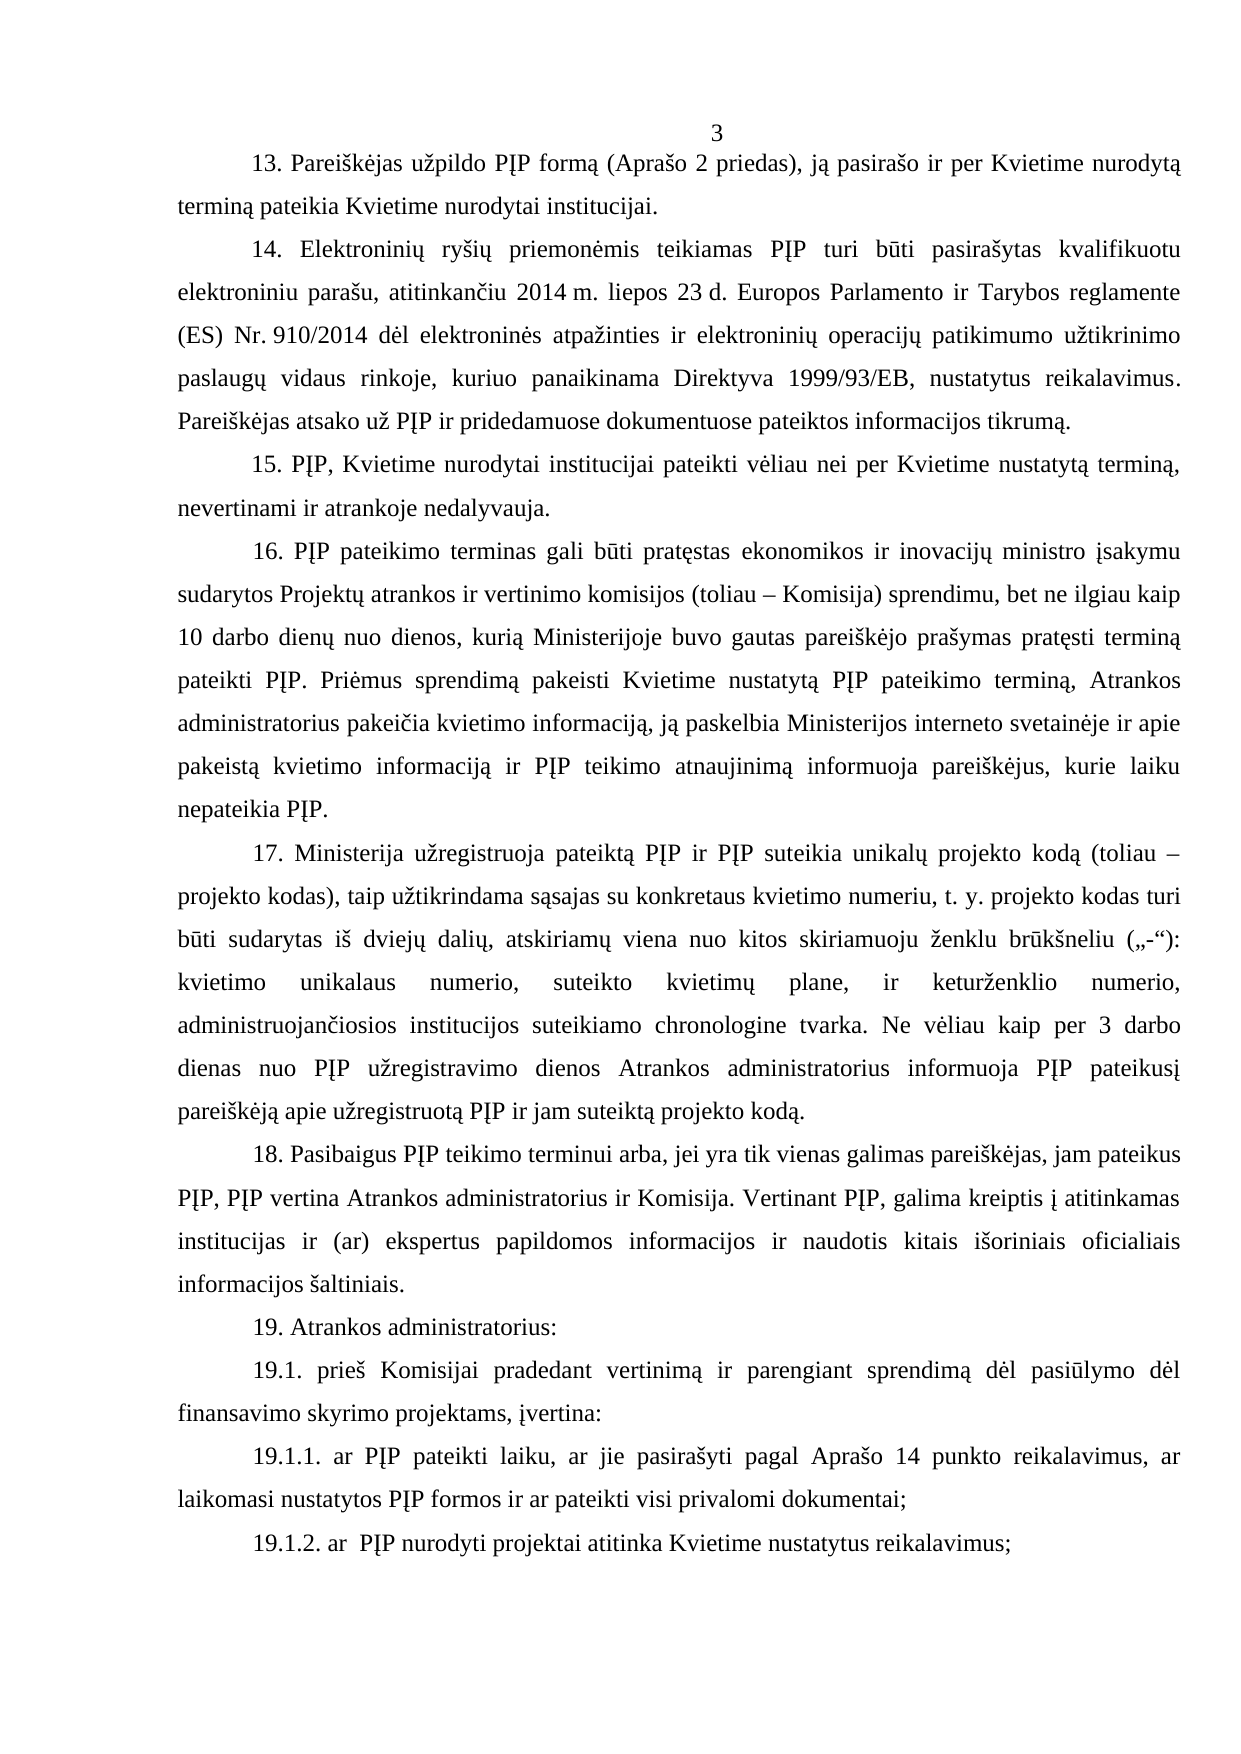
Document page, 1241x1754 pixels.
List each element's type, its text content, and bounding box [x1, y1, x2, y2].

text 14. Elektroninių ryšių priemonėmis teikiamas PĮP turi būti pasirašytas kvalifikuotu elektroniniu parašu, atitinkančiu 2014 m. liepos 23 d. Europos Parlamento ir Tarybos reglamente (ES) Nr. 910/2014 dėl elektroninės atpažinties ir elektroninių operacijų patikimumo užtikrinimo paslaugų vidaus rinkoje, kuriuo panaikinama Direktyva 1999/93/EB, nustatytus reikalavimus. Pareiškėjas atsako už PĮP ir pridedamuose dokumentuose pateiktos informacijos tikrumą. [177, 234, 1181, 435]
text 18. Pasibaigus PĮP teikimo terminui arba, jei yra tik vienas galimas pareiškėjas, jam pateikus PĮP, PĮP vertina Atrankos administratorius ir Komisija. Vertinant PĮP, galima kreiptis į atitinkamas institucijas ir (ar) ekspertus papildomos informacijos ir naudotis kitais išoriniais oficialiais informacijos šaltiniais. [177, 1139, 1181, 1298]
text 19.1.1. ar PĮP pateikti laiku, ar jie pasirašyti pagal Aprašo 14 punkto reikalavimus, ar laikomasi nustatytos PĮP formos ir ar pateikti visi privalomi dokumentai; [177, 1441, 1181, 1513]
text 19.1.2. ar PĮP nurodyti projektai atitinka Kvietime nustatytus reikalavimus; [177, 1528, 1181, 1556]
text 17. Ministerija užregistruoja pateiktą PĮP ir PĮP suteikia unikalų projekto kodą (toliau – projekto kodas), taip užtikrindama sąsajas su konkretaus kvietimo numeriu, t. y. projekto kodas turi būti sudarytas iš dviejų dalių, atskiriamų viena nuo kitos skiriamuoju ženklu brūkšneliu („-“): kvietimo unikalaus numerio, suteikto kvietimų plane, ir keturženklio numerio, administruojančiosios institucijos suteikiamo chronologine tvarka. Ne vėliau kaip per 3 darbo dienas nuo PĮP užregistravimo dienos Atrankos administratorius informuoja PĮP pateikusį pareiškėją apie užregistruotą PĮP ir jam suteiktą projekto kodą. [177, 838, 1181, 1125]
text 19.1. prieš Komisijai pradedant vertinimą ir parengiant sprendimą dėl pasiūlymo dėl finansavimo skyrimo projektams, įvertina: [177, 1355, 1181, 1427]
text 15. PĮP, Kvietime nurodytai institucijai pateikti vėliau nei per Kvietime nustatytą terminą, nevertinami ir atrankoje nedalyvauja. [177, 449, 1181, 521]
text 13. Pareiškėjas užpildo PĮP formą (Aprašo 2 priedas), ją pasirašo ir per Kvietime nurodytą terminą pateikia Kvietime nurodytai institucijai. [177, 148, 1181, 219]
text 16. PĮP pateikimo terminas gali būti pratęstas ekonomikos ir inovacijų ministro įsakymu sudarytos Projektų atrankos ir vertinimo komisijos (toliau – Komisija) sprendimu, bet ne ilgiau kaip 10 darbo dienų nuo dienos, kurią Ministerijoje buvo gautas pareiškėjo prašymas pratęsti terminą pateikti PĮP. Priėmus sprendimą pakeisti Kvietime nustatytą PĮP pateikimo terminą, Atrankos administratorius pakeičia kvietimo informaciją, ją paskelbia Ministerijos interneto svetainėje ir apie pakeistą kvietimo informaciją ir PĮP teikimo atnaujinimą informuoja pareiškėjus, kurie laiku nepateikia PĮP. [177, 536, 1181, 823]
text 19. Atrankos administratorius: [177, 1312, 1181, 1341]
